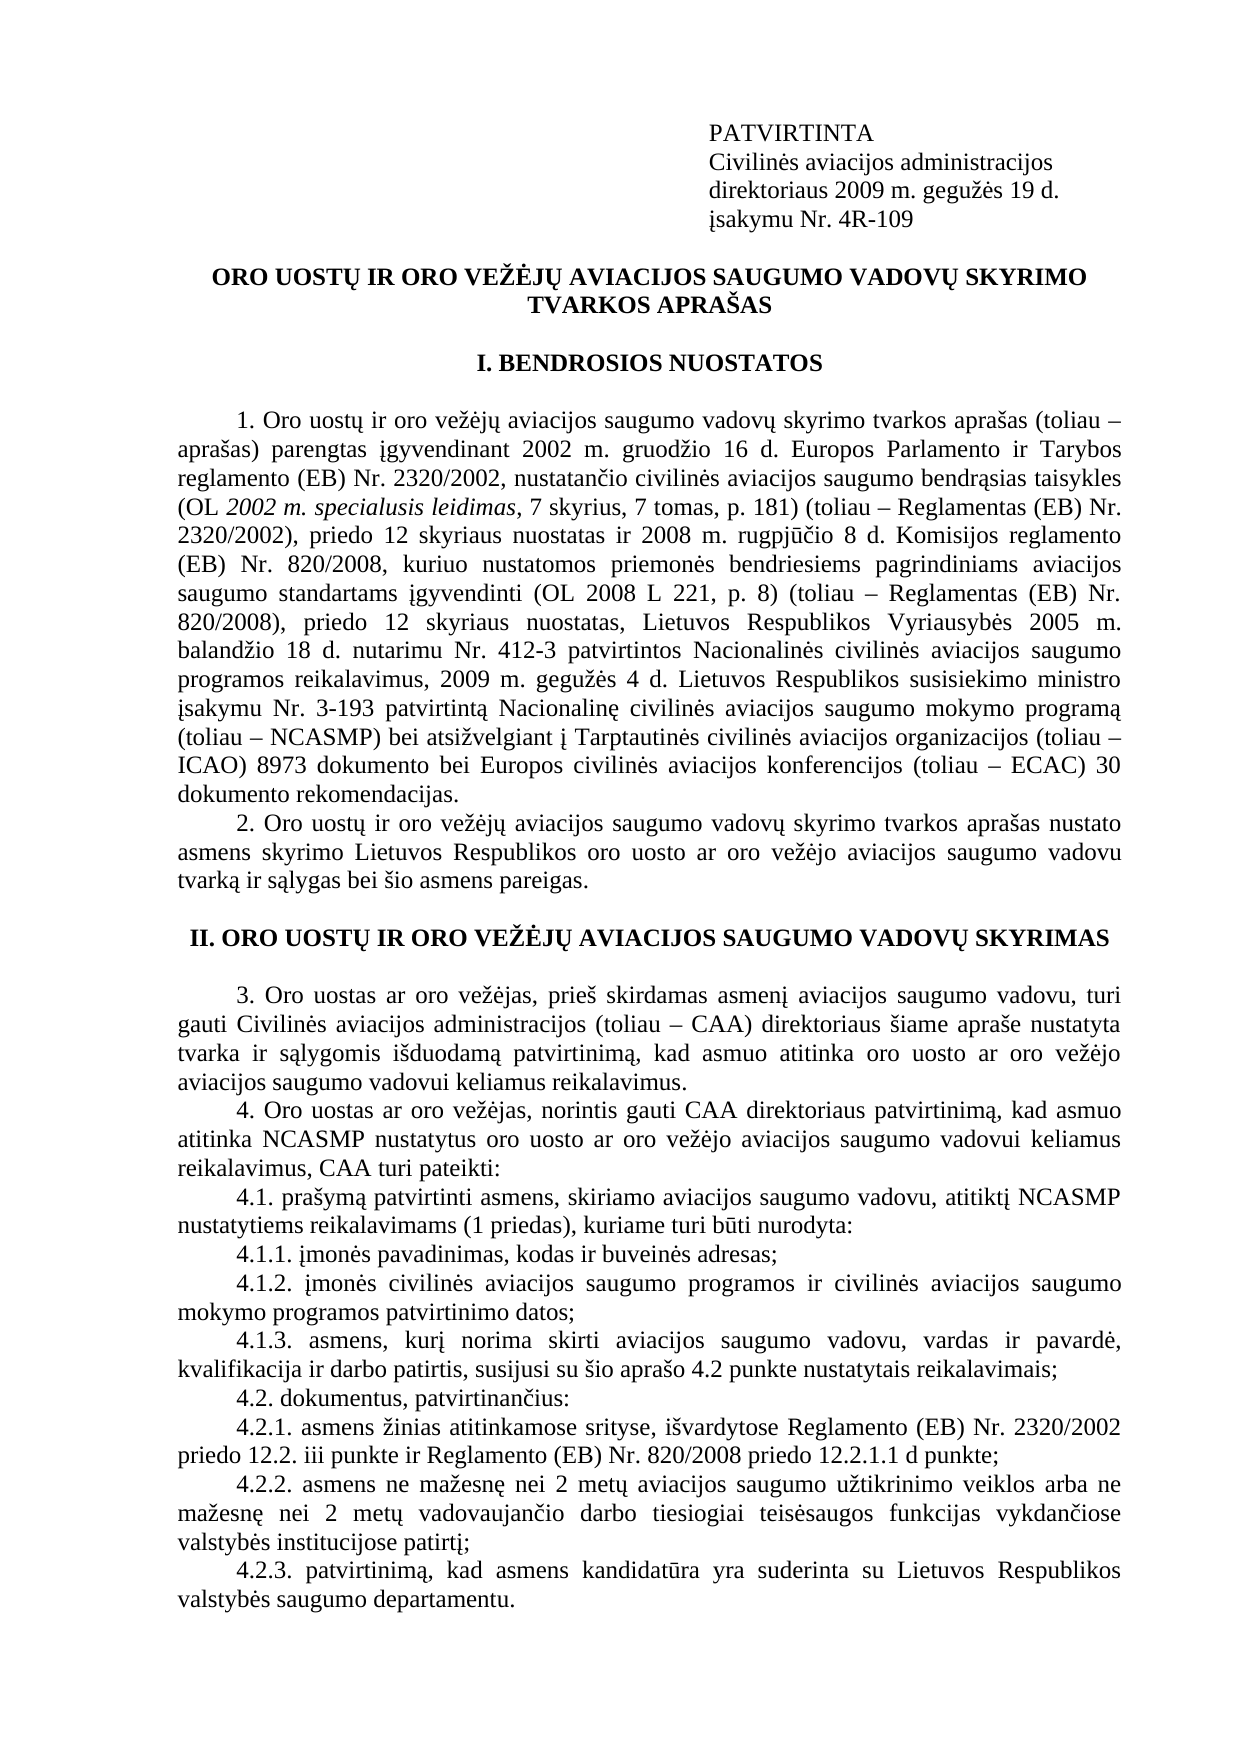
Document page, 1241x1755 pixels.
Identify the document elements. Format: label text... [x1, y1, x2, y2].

text II. ORO UOSTŲ IR ORO VEŽĖJŲ AVIACIJOS SAUGUMO VADOVŲ SKYRIMAS [177, 923, 1122, 952]
text 4.1.1. įmonės pavadinimas, kodas ir buveinės adresas; [177, 1239, 1122, 1268]
text 4.1.3. asmens, kurį norima skirti aviacijos saugumo vadovu, vardas ir pavardė, kvalifikacija ir darbo patirtis, susijusi su šio aprašo 4.2 punkte nustatytais reikalavimais; [177, 1326, 1122, 1383]
text 4.1. prašymą patvirtinti asmens, skiriamo aviacijos saugumo vadovu, atitiktį NCASMP nustatytiems reikalavimams (1 priedas), kuriame turi būti nurodyta: [177, 1182, 1122, 1239]
text PATVIRTINTA [177, 118, 1122, 147]
text 4.2.2. asmens ne mažesnę nei 2 metų aviacijos saugumo užtikrinimo veiklos arba ne mažesnę nei 2 metų vadovaujančio darbo tiesiogiai teisėsaugos funkcijas vykdančiose valstybės institucijose patirtį; [177, 1469, 1122, 1556]
text įsakymu Nr. 4R-109 [177, 204, 1122, 233]
text 1. Oro uostų ir oro vežėjų aviacijos saugumo vadovų skyrimo tvarkos aprašas (toliau – aprašas) parengtas įgyvendinant 2002 m. gruodžio 16 d. Europos Parlamento ir Tarybos reglamento (EB) Nr. 2320/2002, nustatančio civilinės aviacijos saugumo bendrąsias taisykles (OL 2002 m. specialusis leidimas, 7 skyrius, 7 tomas, p. 181) (toliau – Reglamentas (EB) Nr. 2320/2002), priedo 12 skyriaus nuostatas ir 2008 m. rugpjūčio 8 d. Komisijos reglamento (EB) Nr. 820/2008, kuriuo nustatomos priemonės bendriesiems pagrindiniams aviacijos saugumo standartams įgyvendinti (OL 2008 L 221, p. 8) (toliau – Reglamentas (EB) Nr. 820/2008), priedo 12 skyriaus nuostatas, Lietuvos Respublikos Vyriausybės 2005 m. balandžio 18 d. nutarimu Nr. 412-3 patvirtintos Nacionalinės civilinės aviacijos saugumo programos reikalavimus, 2009 m. gegužės 4 d. Lietuvos Respublikos susisiekimo ministro įsakymu Nr. 3-193 patvirtintą Nacionalinę civilinės aviacijos saugumo mokymo programą (toliau – NCASMP) bei atsižvelgiant į Tarptautinės civilinės aviacijos organizacijos (toliau – ICAO) 8973 dokumento bei Europos civilinės aviacijos konferencijos (toliau – ECAC) 30 dokumento rekomendacijas. [177, 406, 1122, 808]
text 4. Oro uostas ar oro vežėjas, norintis gauti CAA direktoriaus patvirtinimą, kad asmuo atitinka NCASMP nustatytus oro uosto ar oro vežėjo aviacijos saugumo vadovui keliamus reikalavimus, CAA turi pateikti: [177, 1096, 1122, 1182]
text 4.2.3. patvirtinimą, kad asmens kandidatūra yra suderinta su Lietuvos Respublikos valstybės saugumo departamentu. [177, 1556, 1122, 1613]
text Civilinės aviacijos administracijos [177, 147, 1122, 176]
text 3. Oro uostas ar oro vežėjas, prieš skirdamas asmenį aviacijos saugumo vadovu, turi gauti Civilinės aviacijos administracijos (toliau – CAA) direktoriaus šiame apraše nustatyta tvarka ir sąlygomis išduodamą patvirtinimą, kad asmuo atitinka oro uosto ar oro vežėjo aviacijos saugumo vadovui keliamus reikalavimus. [177, 981, 1122, 1096]
text direktoriaus 2009 m. gegužės 19 d. [177, 176, 1122, 204]
text ORO UOSTŲ IR ORO VEŽĖJŲ AVIACIJOS SAUGUMO VADOVŲ SKYRIMO TVARKOS APRAŠAS [177, 262, 1122, 319]
text 4.1.2. įmonės civilinės aviacijos saugumo programos ir civilinės aviacijos saugumo mokymo programos patvirtinimo datos; [177, 1268, 1122, 1326]
text I. BENDROSIOS NUOSTATOS [177, 348, 1122, 377]
text 4.2.1. asmens žinias atitinkamose srityse, išvardytose Reglamento (EB) Nr. 2320/2002 priedo 12.2. iii punkte ir Reglamento (EB) Nr. 820/2008 priedo 12.2.1.1 d punkte; [177, 1412, 1122, 1469]
text 2. Oro uostų ir oro vežėjų aviacijos saugumo vadovų skyrimo tvarkos aprašas nustato asmens skyrimo Lietuvos Respublikos oro uosto ar oro vežėjo aviacijos saugumo vadovu tvarką ir sąlygas bei šio asmens pareigas. [177, 808, 1122, 894]
text 4.2. dokumentus, patvirtinančius: [177, 1383, 1122, 1412]
